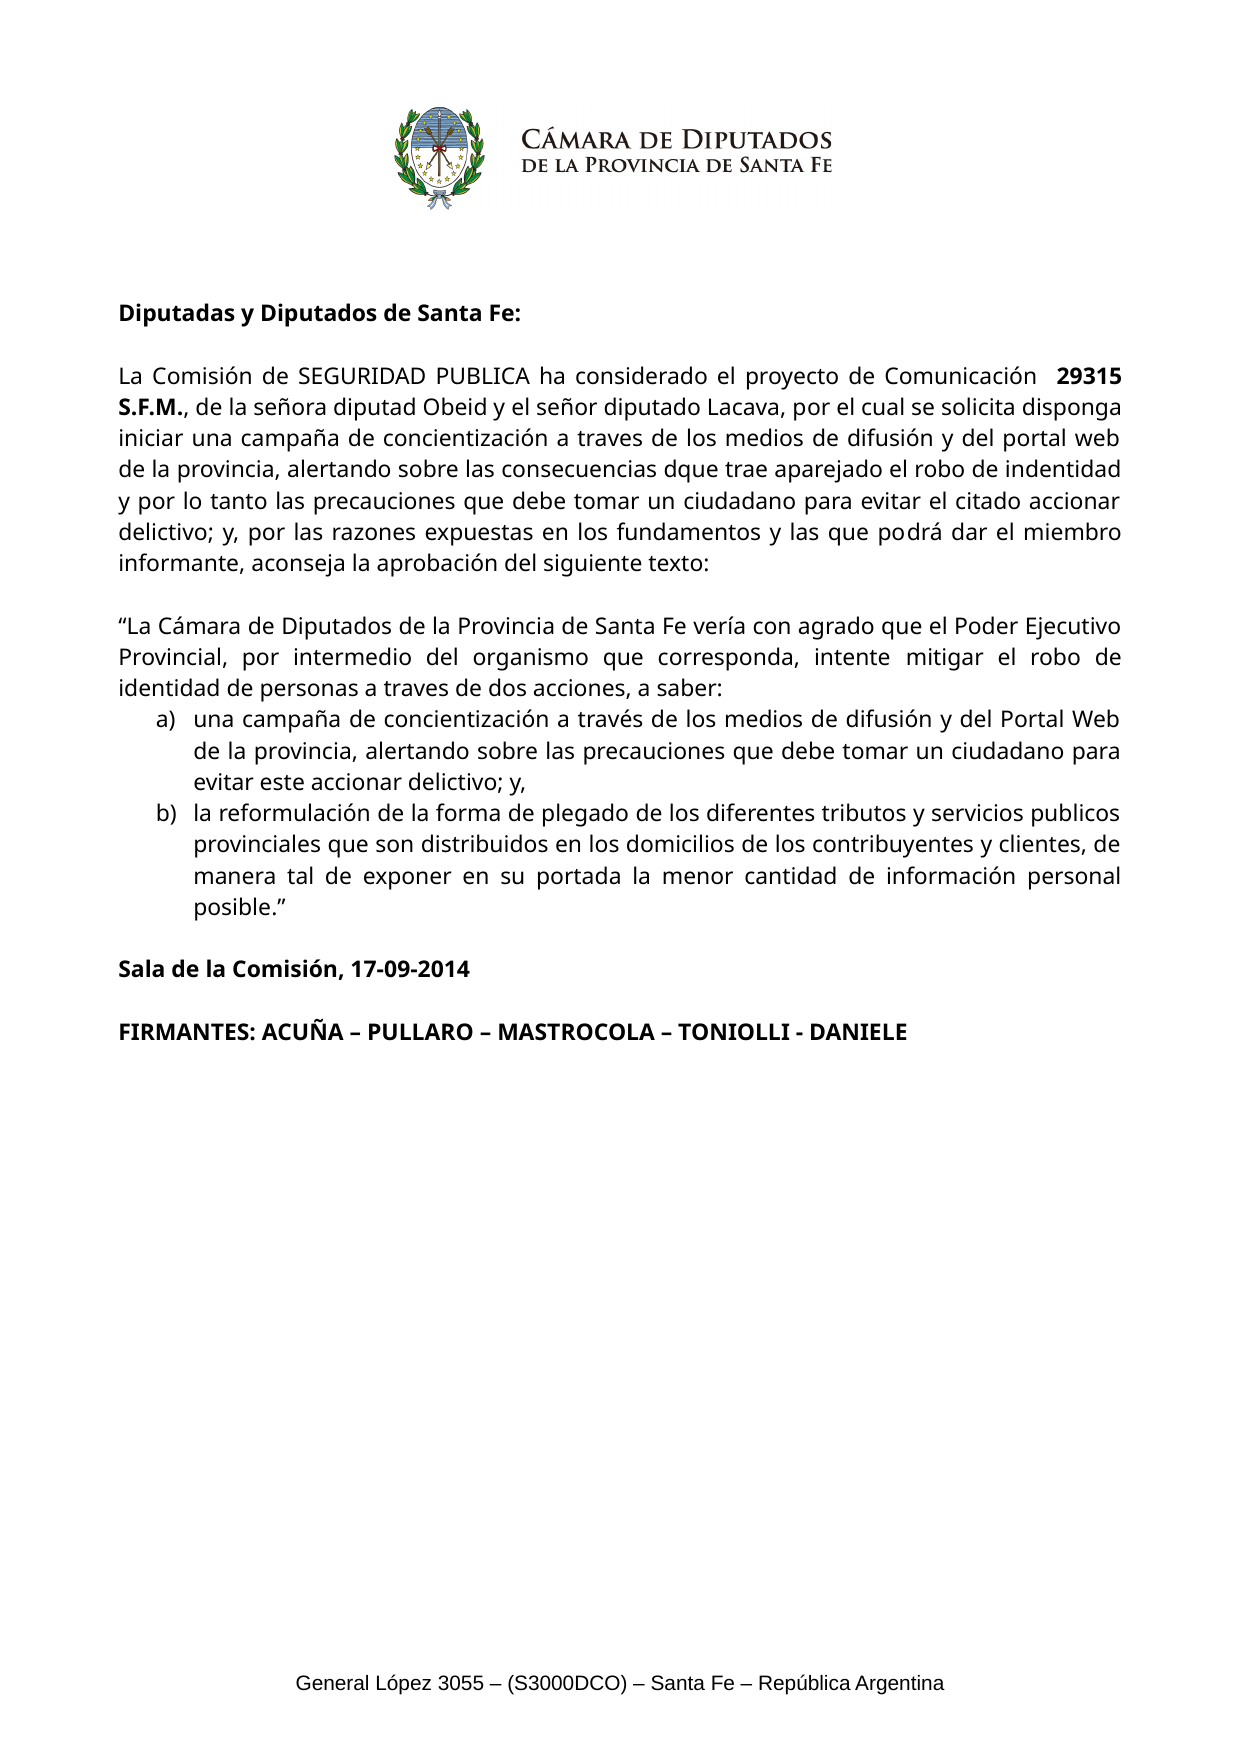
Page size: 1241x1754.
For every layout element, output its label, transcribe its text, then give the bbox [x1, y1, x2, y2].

text FIRMANTES: ACUÑA – PULLARO – MASTROCOLA – TONIOLLI - DANIELE [118, 1016, 1122, 1047]
text Diputadas y Diputados de Santa Fe: [118, 297, 1122, 328]
list la reformulación de la forma de plegado de los diferentes tributos y servicios publicos provinciales que son distribuidos en los domicilios de los contribuyentes y clientes, de manera tal de exponer en su portada la menor cantidad de información personal posible.” [156, 797, 1122, 922]
text “La Cámara de Diputados de la Provincia de Santa Fe vería con agrado que el Poder Ejecutivo Provincial, por intermedio del organismo que corresponda, intente mitigar el robo de identidad de personas a traves de dos acciones, a saber: [118, 609, 1122, 703]
text Sala de la Comisión, 17-09-2014 [118, 953, 1122, 984]
list una campaña de concientización a través de los medios de difusión y del Portal Web de la provincia, alertando sobre las precauciones que debe tomar un ciudadano para evitar este accionar delictivo; y, [156, 703, 1122, 797]
text La Comisión de SEGURIDAD PUBLICA ha considerado el proyecto de Comunicación 29315 S.F.M., de la señora diputad Obeid y el señor diputado Lacava, por el cual se solicita disponga iniciar una campaña de concientización a traves de los medios de difusión y del portal web de la provincia, alertando sobre las consecuencias dque trae aparejado el robo de indentidad y por lo tanto las precauciones que debe tomar un ciudadano para evitar el citado accionar delictivo; y, por las razones expuestas en los fundamentos y las que podrá dar el miembro informante, aconseja la aprobación del siguiente texto: [118, 359, 1122, 578]
picture [394, 107, 832, 210]
